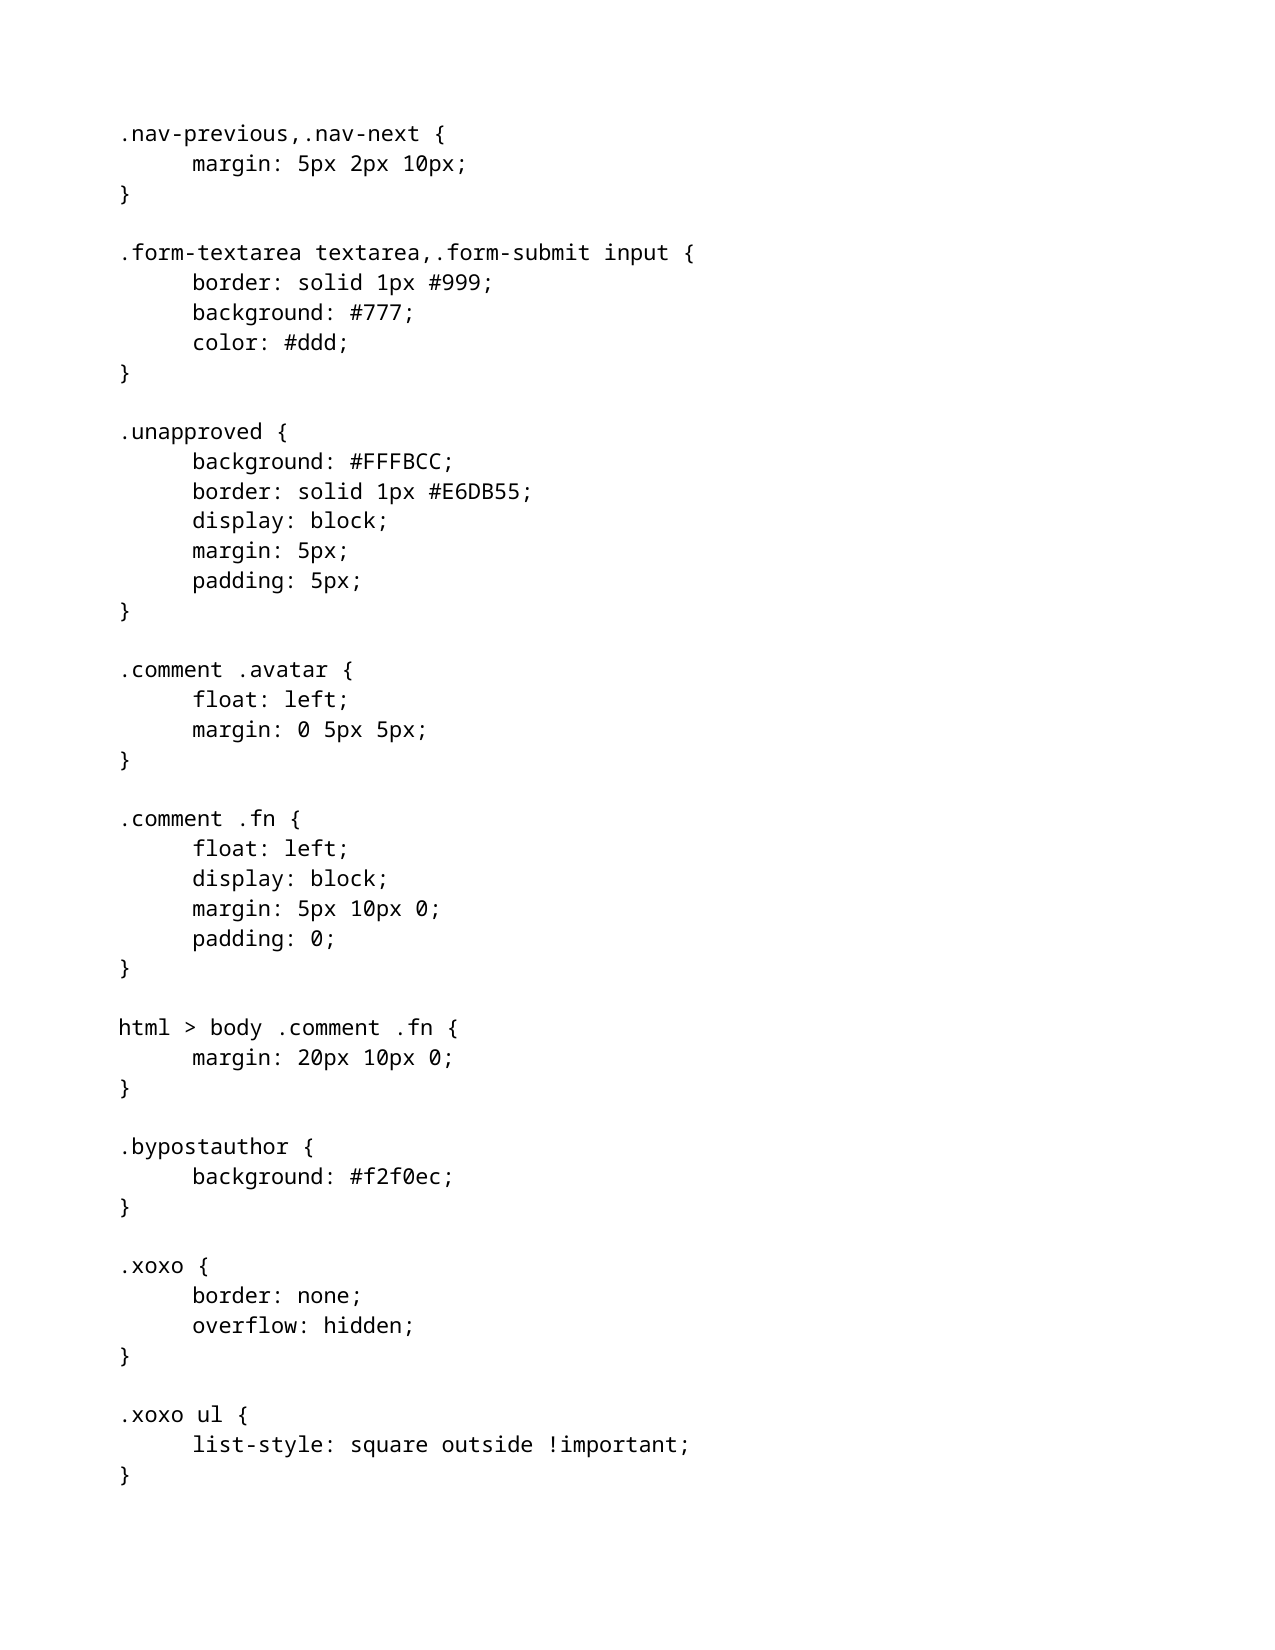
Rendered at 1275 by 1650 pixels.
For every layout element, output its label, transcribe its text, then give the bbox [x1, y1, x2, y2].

text } [118, 952, 1157, 982]
text .nav-previous,.nav-next { [118, 118, 1157, 148]
text margin: 5px 10px 0; [118, 893, 1157, 922]
text html > body .comment .fn { [118, 1012, 1157, 1042]
text .comment .avatar { [118, 654, 1157, 684]
text } [118, 1339, 1157, 1369]
text } [118, 595, 1157, 624]
text float: left; [118, 684, 1157, 714]
text margin: 5px 2px 10px; [118, 148, 1157, 178]
text .xoxo { [118, 1250, 1157, 1280]
text background: #FFFBCC; [118, 446, 1157, 476]
text margin: 5px; [118, 535, 1157, 565]
text .xoxo ul { [118, 1399, 1157, 1429]
text .comment .fn { [118, 803, 1157, 833]
text border: solid 1px #E6DB55; [118, 476, 1157, 505]
text display: block; [118, 505, 1157, 535]
text .form-textarea textarea,.form-submit input { [118, 237, 1157, 267]
text } [118, 178, 1157, 207]
text } [118, 744, 1157, 773]
text background: #777; [118, 297, 1157, 327]
text .unapproved { [118, 416, 1157, 446]
text } [118, 1071, 1157, 1101]
text color: #ddd; [118, 327, 1157, 356]
text } [118, 1191, 1157, 1220]
text .bypostauthor { [118, 1131, 1157, 1161]
text background: #f2f0ec; [118, 1161, 1157, 1191]
text } [118, 1459, 1157, 1488]
text border: solid 1px #999; [118, 267, 1157, 297]
text padding: 5px; [118, 565, 1157, 595]
text display: block; [118, 863, 1157, 893]
text overflow: hidden; [118, 1310, 1157, 1339]
text float: left; [118, 833, 1157, 863]
text margin: 0 5px 5px; [118, 714, 1157, 744]
text list-style: square outside !important; [118, 1429, 1157, 1459]
text border: none; [118, 1280, 1157, 1310]
text padding: 0; [118, 922, 1157, 952]
text } [118, 356, 1157, 386]
text margin: 20px 10px 0; [118, 1042, 1157, 1071]
